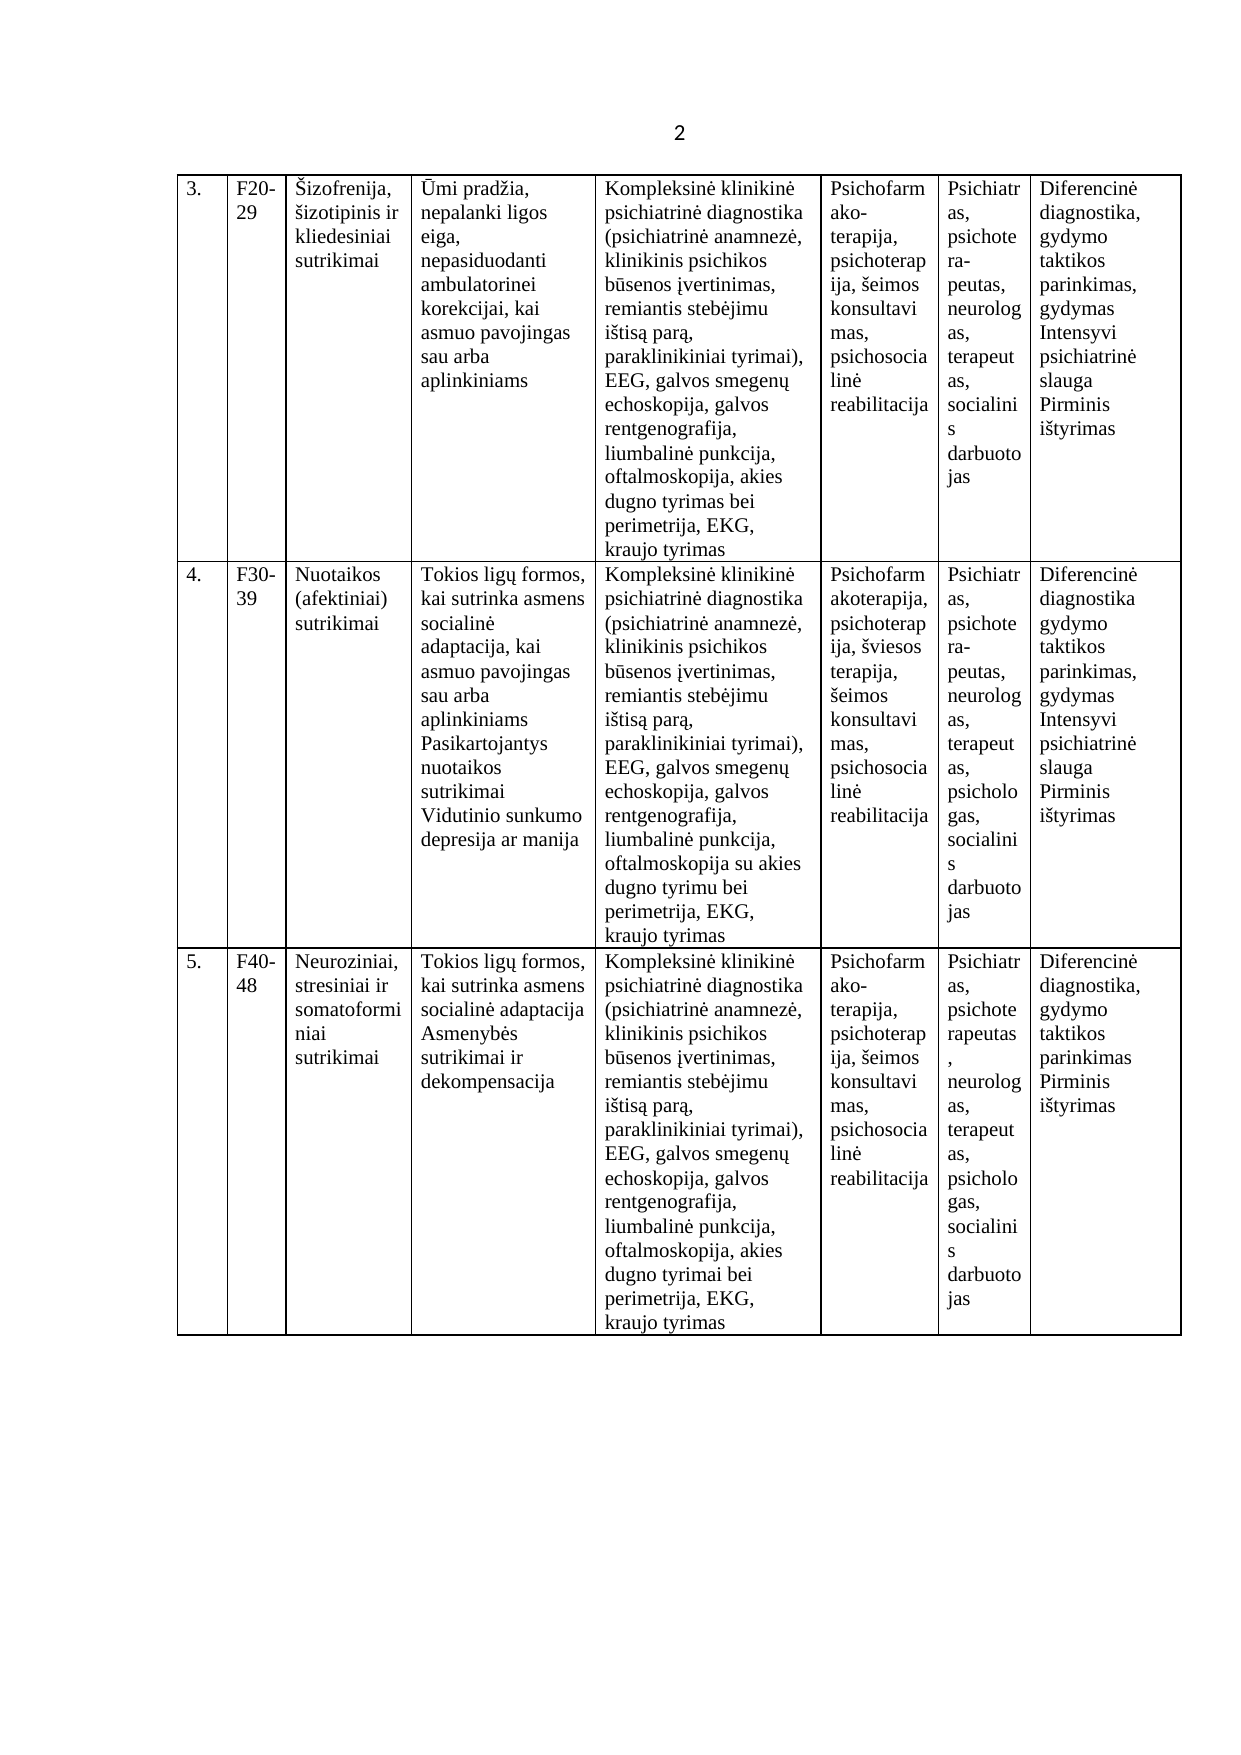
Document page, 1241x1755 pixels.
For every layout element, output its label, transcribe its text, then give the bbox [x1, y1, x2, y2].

table_cell Psichofarmako-terapija, psichoterapija, šeimos konsultavimas, psichosocialinė reabilitacija [822, 949, 938, 1334]
table_cell 4. [178, 562, 227, 947]
table_cell Diferencinė diagnostika gydymo taktikos parinkimas, gydymas Intensyvi psichiatrinė slauga Pirminis ištyrimas [1031, 562, 1180, 947]
table_cell Tokios ligų formos, kai sutrinka asmens socialinė adaptacija, kai asmuo pavojingas sau arba aplinkiniams Pasikartojantys nuotaikos sutrikimai Vidutinio sunkumo depresija ar manija [412, 562, 595, 947]
table_cell Diferencinė diagnostika, gydymo taktikos parinkimas Pirminis ištyrimas [1031, 949, 1180, 1334]
table_cell Kompleksinė klinikinė psichiatrinė diagnostika (psichiatrinė anamnezė, klinikinis psichikos būsenos įvertinimas, remiantis stebėjimu ištisą parą, paraklinikiniai tyrimai), EEG, galvos smegenų echoskopija, galvos rentgenografija, liumbalinė punkcija, oftalmoskopija su akies dugno tyrimu bei perimetrija, EKG, kraujo tyrimas [596, 562, 820, 947]
table_cell Psichofarmakoterapija, psichoterapija, šviesos terapija, šeimos konsultavimas, psichosocialinė reabilitacija [822, 562, 938, 947]
table_cell 3. [178, 176, 227, 561]
table_cell Psichofarmako-terapija, psichoterapija, šeimos konsultavimas, psichosocialinė reabilitacija [822, 176, 938, 561]
table_cell Nuotaikos (afektiniai) sutrikimai [287, 562, 411, 947]
table_cell Neuroziniai, stresiniai ir somatoforminiai sutrikimai [287, 949, 411, 1334]
table_cell Kompleksinė klinikinė psichiatrinė diagnostika (psichiatrinė anamnezė, klinikinis psichikos būsenos įvertinimas, remiantis stebėjimu ištisą parą, paraklinikiniai tyrimai), EEG, galvos smegenų echoskopija, galvos rentgenografija, liumbalinė punkcija, oftalmoskopija, akies dugno tyrimai bei perimetrija, EKG, kraujo tyrimas [596, 949, 820, 1334]
table_cell Ūmi pradžia, nepalanki ligos eiga, nepasiduodanti ambulatorinei korekcijai, kai asmuo pavojingas sau arba aplinkiniams [412, 176, 595, 561]
table_cell 5. [178, 949, 227, 1334]
table_cell Psichiatras, psichotera-peutas, neurologas, terapeutas, psichologas, socialinis darbuotojas [939, 562, 1030, 947]
table_cell Psichiatras, psichoterapeutas, neurologas, terapeutas, psichologas, socialinis darbuotojas [939, 949, 1030, 1334]
table_cell Šizofrenija, šizotipinis ir kliedesiniai sutrikimai [287, 176, 411, 561]
table_cell Diferencinė diagnostika, gydymo taktikos parinkimas, gydymas Intensyvi psichiatrinė slauga Pirminis ištyrimas [1031, 176, 1180, 561]
table_cell F40-48 [228, 949, 285, 1334]
table_cell F30-39 [228, 562, 285, 947]
table_cell Tokios ligų formos, kai sutrinka asmens socialinė adaptacija Asmenybės sutrikimai ir dekompensacija [412, 949, 595, 1334]
table_cell F20-29 [228, 176, 285, 561]
table_cell Kompleksinė klinikinė psichiatrinė diagnostika (psichiatrinė anamnezė, klinikinis psichikos būsenos įvertinimas, remiantis stebėjimu ištisą parą, paraklinikiniai tyrimai), EEG, galvos smegenų echoskopija, galvos rentgenografija, liumbalinė punkcija, oftalmoskopija, akies dugno tyrimas bei perimetrija, EKG, kraujo tyrimas [596, 176, 820, 561]
table_cell Psichiatras, psichotera-peutas, neurologas, terapeutas, socialinis darbuotojas [939, 176, 1030, 561]
